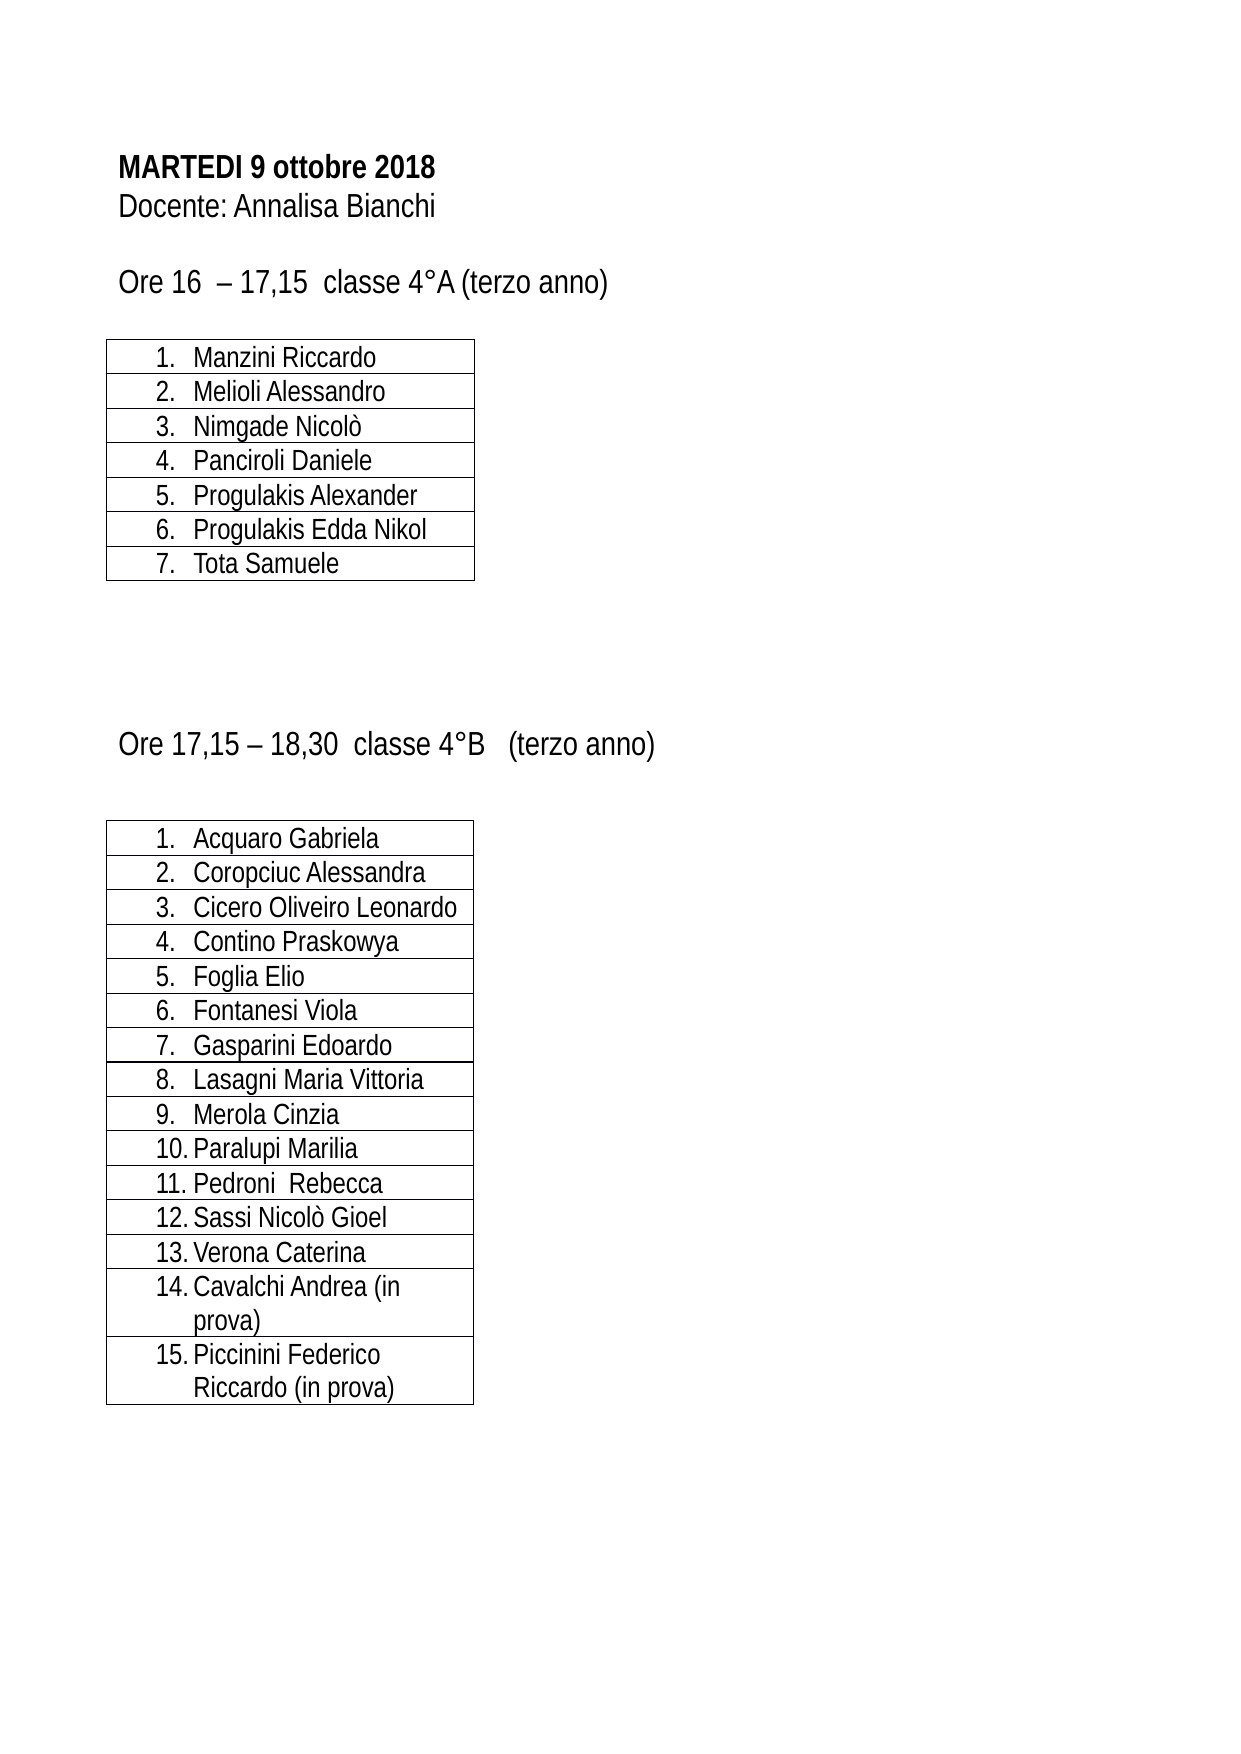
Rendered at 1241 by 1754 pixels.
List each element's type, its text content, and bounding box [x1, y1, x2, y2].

table_cell Tota Samuele [107, 547, 474, 580]
table_cell Contino Praskowya [107, 925, 473, 958]
table_cell Piccinini Federico Riccardo (in prova) [107, 1337, 473, 1404]
text Docente: Annalisa Bianchi [118, 186, 1122, 224]
table_cell Coropciuc Alessandra [107, 856, 473, 889]
table_cell Pedroni Rebecca [107, 1166, 473, 1199]
table_cell Merola Cinzia [107, 1097, 473, 1130]
table_cell Paralupi Marilia [107, 1131, 473, 1165]
table_cell Melioli Alessandro [107, 374, 474, 408]
table_cell Cicero Oliveiro Leonardo [107, 890, 473, 923]
table_cell Gasparini Edoardo [107, 1028, 473, 1061]
table_header Acquaro Gabriela [107, 821, 473, 854]
table_cell Progulakis Edda Nikol [107, 512, 474, 546]
text Ore 17,15 – 18,30 classe 4°B (terzo anno) [118, 724, 1122, 763]
table_cell Panciroli Daniele [107, 443, 474, 477]
table_cell Lasagni Maria Vittoria [107, 1063, 473, 1096]
table_cell Fontanesi Viola [107, 994, 473, 1027]
text MARTEDI 9 ottobre 2018 [118, 148, 1122, 186]
text Ore 16 – 17,15 classe 4°A (terzo anno) [118, 262, 1122, 301]
table_cell Nimgade Nicolò [107, 409, 474, 442]
table_cell Foglia Elio [107, 959, 473, 992]
table_header Manzini Riccardo [107, 340, 474, 373]
table_cell Progulakis Alexander [107, 478, 474, 511]
table_cell Verona Caterina [107, 1235, 473, 1268]
table_cell Sassi Nicolò Gioel [107, 1200, 473, 1234]
table_cell Cavalchi Andrea (in prova) [107, 1269, 473, 1336]
